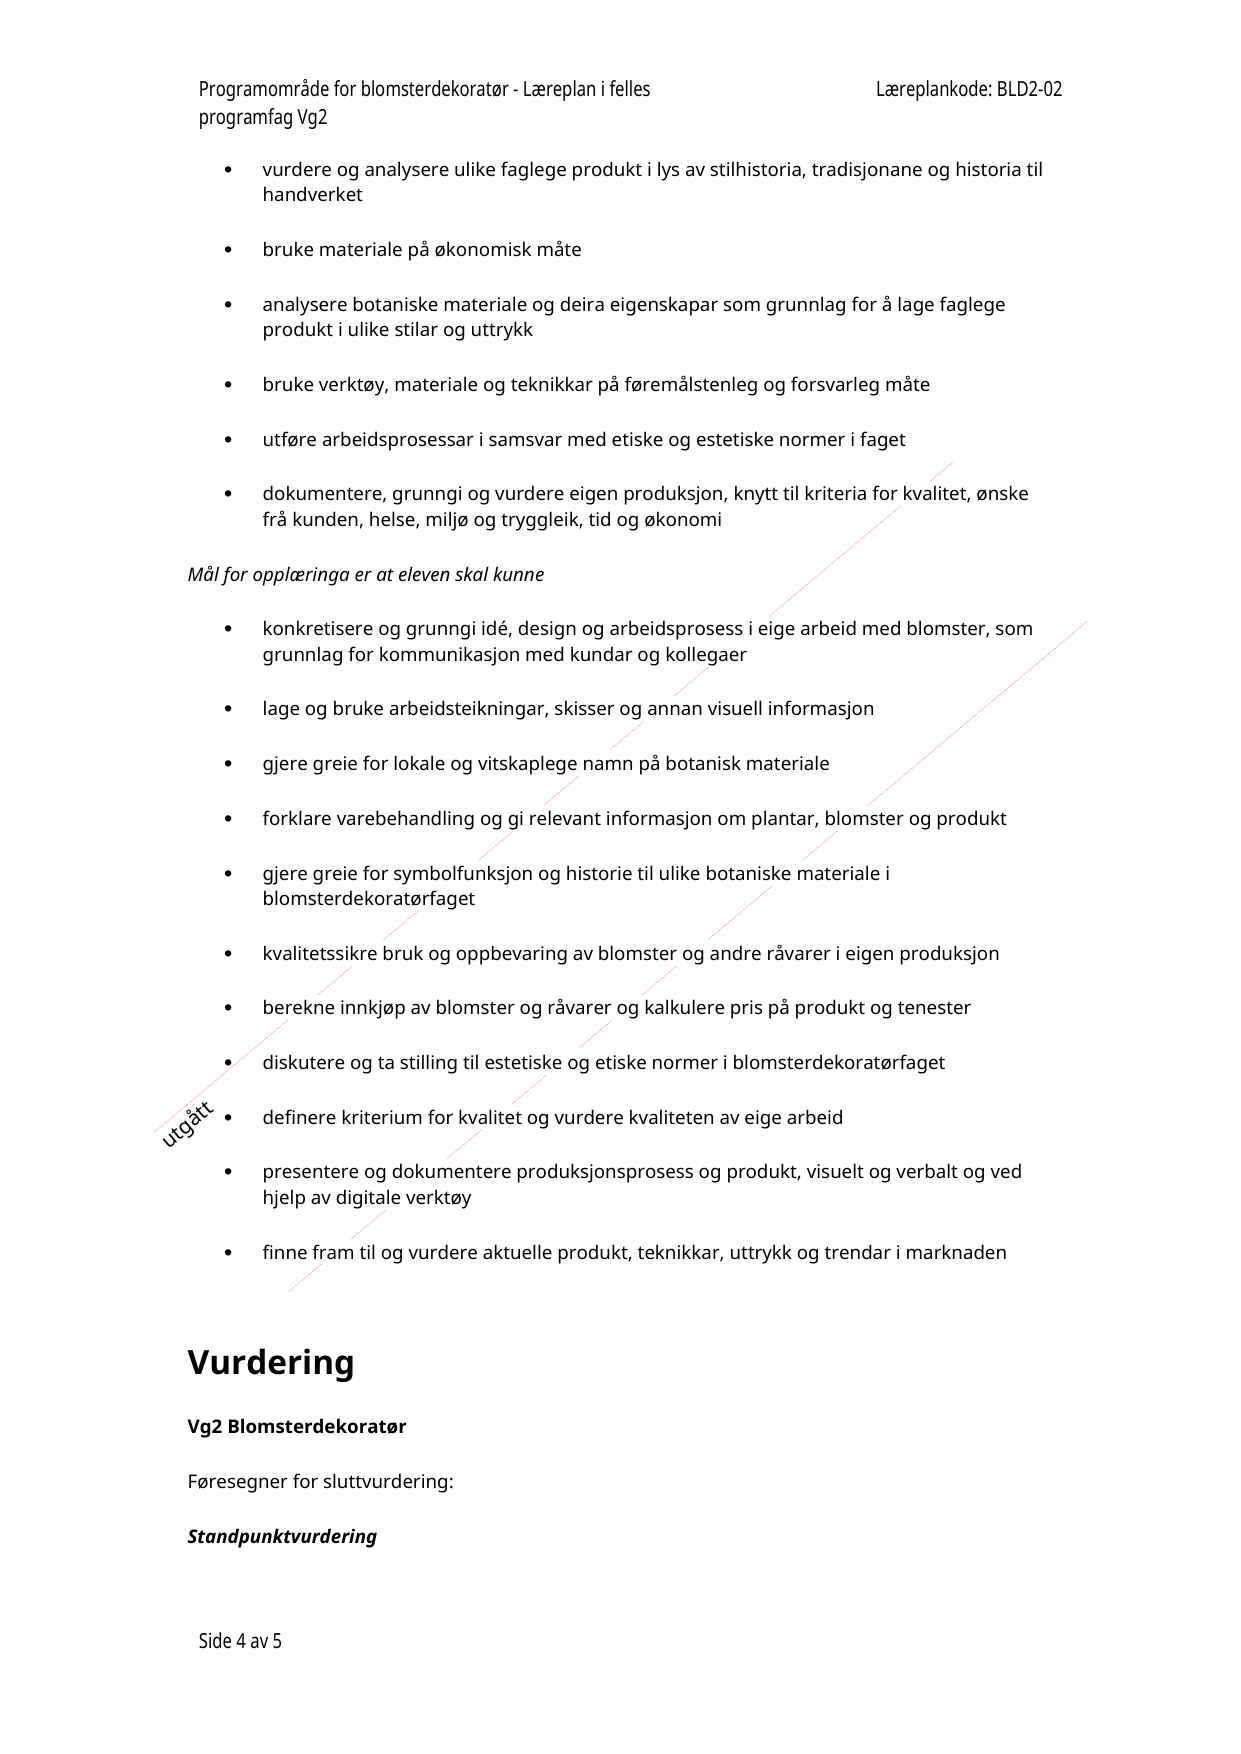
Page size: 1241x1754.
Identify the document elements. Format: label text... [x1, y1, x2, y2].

list definere kriterium for kvalitet og vurdere kvaliteten av eige arbeid [849, 1104, 1053, 1129]
text Mål for opplæringa er at eleven skal kunne [551, 561, 833, 586]
list dokumentere, grunngi og vurdere eigen produksjon, knytt til kriteria for kvalitet, ønske frå kunden, helse, miljø og tryggleik, tid og økonomi [871, 481, 1053, 532]
list dokumentere, grunngi og vurdere eigen produksjon, knytt til kriteria for kvalitet, ønske frå kunden, helse, miljø og tryggleik, tid og økonomi [727, 506, 898, 532]
list bruke verktøy, materiale og teknikkar på føremålstenleg og forsvarleg måte [936, 371, 1053, 397]
text Standpunktvurdering [379, 1523, 1053, 1548]
text Vg2 Blomsterdekoratør [407, 1414, 1053, 1439]
list presentere og dokumentere produksjonsprosess og produkt, visuelt og verbalt og ved hjelp av digitale verktøy [476, 1159, 1053, 1210]
subtitle Vurdering [364, 1294, 1053, 1384]
list bruke materiale på økonomisk måte [225, 236, 263, 262]
text Føresegner for sluttvurdering: [454, 1468, 1053, 1494]
list gjere greie for lokale og vitskaplege namn på botanisk materiale [904, 750, 1053, 776]
list berekne innkjøp av blomster og råvarer og kalkulere pris på produkt og tenester [976, 995, 1053, 1020]
list analysere botaniske materiale og deira eigenskapar som grunnlag for å lage faglege produkt i ulike stilar og uttrykk [538, 291, 1053, 342]
list vurdere og analysere ulike faglege produkt i lys av stilhistoria, tradisjonane og historia til handverket [368, 156, 1053, 207]
list bruke materiale på økonomisk måte [587, 236, 1053, 262]
list diskutere og ta stilling til estetiske og etiske normer i blomsterdekoratørfaget [950, 1049, 1053, 1075]
list gjere greie for lokale og vitskaplege namn på botanisk materiale [835, 750, 932, 776]
list gjere greie for symbolfunksjon og historie til ulike botaniske materiale i blomsterdekoratørfaget [480, 885, 771, 911]
list konkretisere og grunngi idé, design og arbeidsprosess i eige arbeid med blomster, som grunnlag for kommunikasjon med kundar og kollegaer [752, 616, 1053, 667]
list lage og bruke arbeidsteikningar, skisser og annan visuell informasjon [879, 696, 996, 721]
list lage og bruke arbeidsteikningar, skisser og annan visuell informasjon [970, 696, 1053, 721]
text Mål for opplæringa er at eleven skal kunne [806, 561, 1053, 586]
list gjere greie for symbolfunksjon og historie til ulike botaniske materiale i blomsterdekoratørfaget [743, 860, 1053, 911]
list utføre arbeidsprosessar i samsvar med etiske og estetiske normer i faget [911, 426, 1053, 451]
